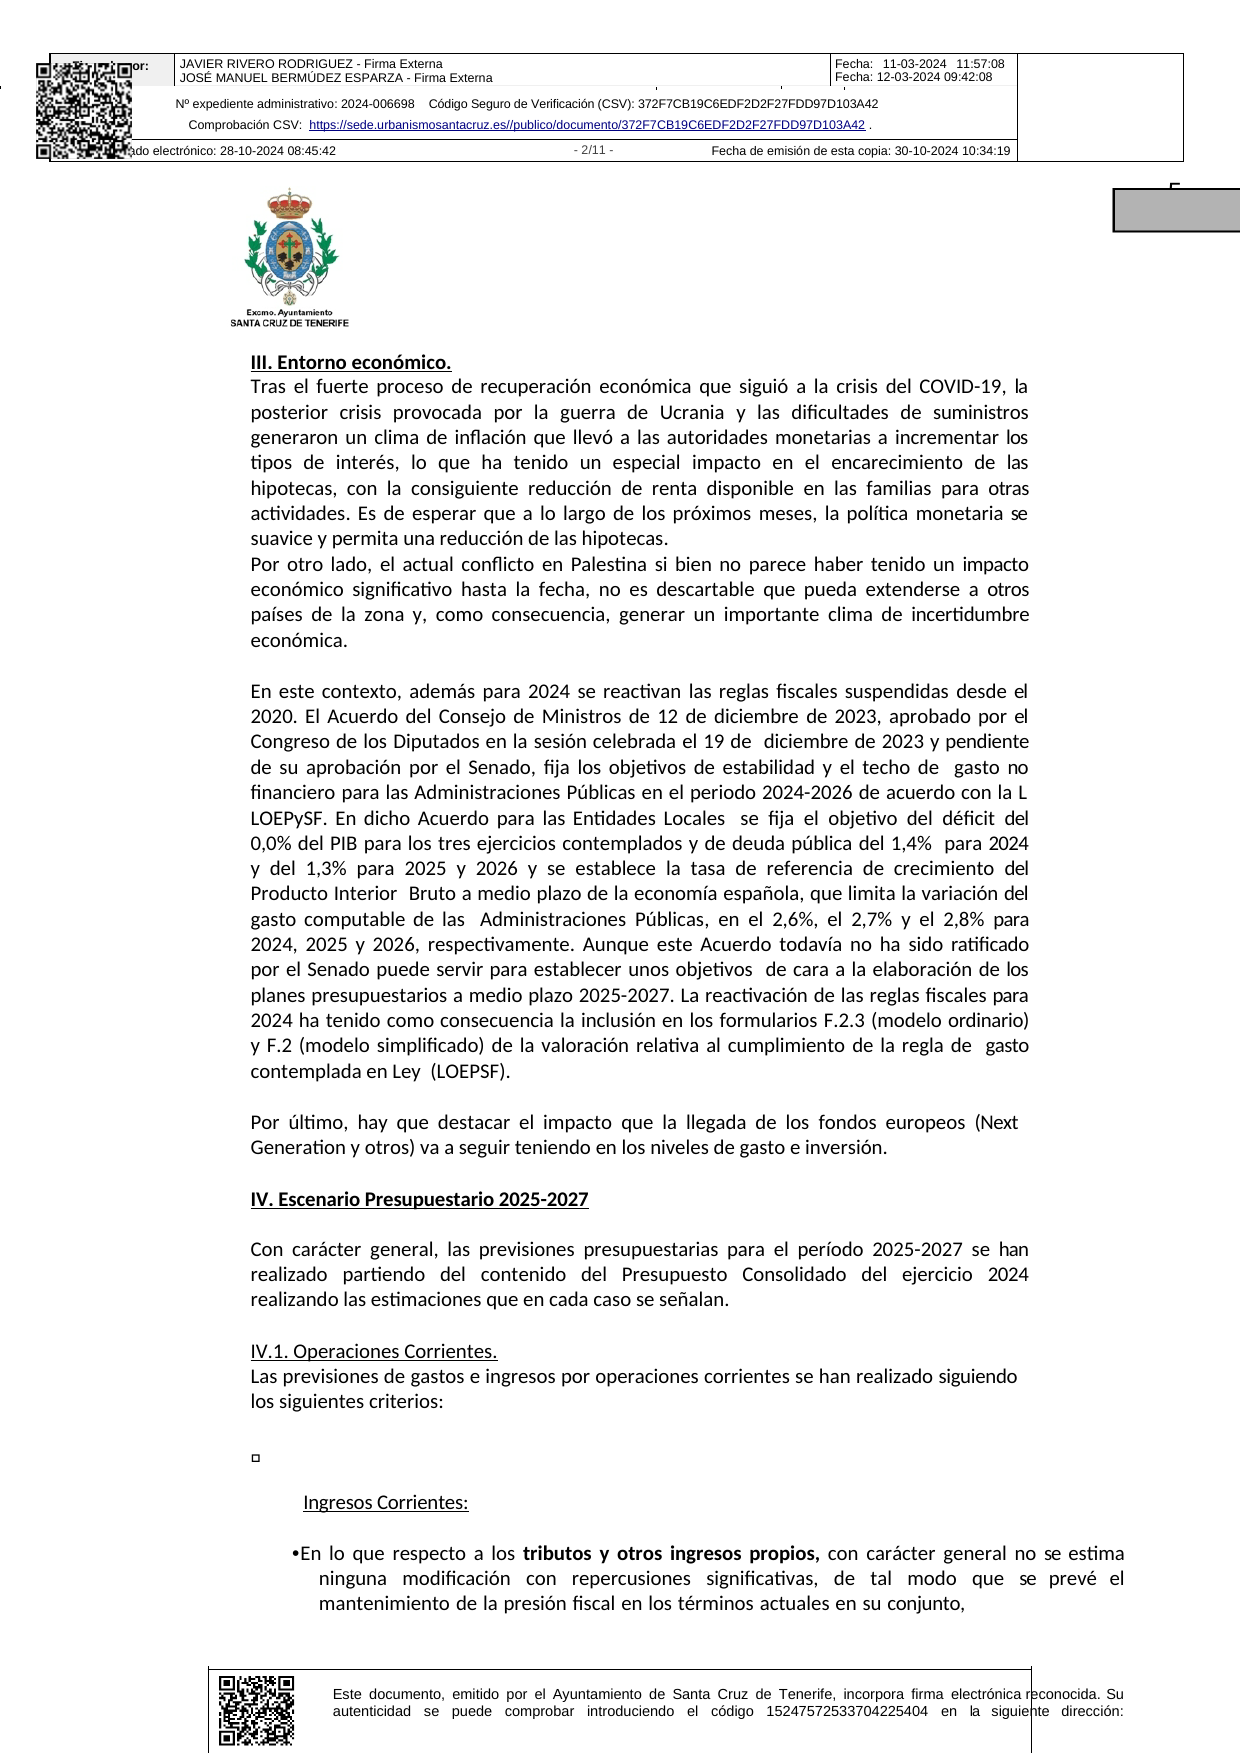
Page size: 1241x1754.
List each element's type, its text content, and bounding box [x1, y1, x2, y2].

text IV. Escenario Presupuestario 2025-2027 [250, 1189, 1190, 1210]
text Con carácter general, las previsiones presupuestarias para el período 2025-2027 se han realizado partiendo del contenido del Presupuesto Consolidado del ejercicio 2024 realizando las estimaciones que en cada caso se señalan. [250, 1236, 1030, 1312]
text •En lo que respecto a los tributos y otros ingresos propios, con carácter general no se estima ninguna modificación con repercusiones significativas, de tal modo que se prevé el mantenimiento de la presión fiscal en los términos actuales en su conjunto, [292, 1540, 1125, 1616]
text Ingresos Corrientes: [303, 1492, 1190, 1513]
table_header JAVIER RIVERO RODRIGUEZ - Firma Externa JOSÉ MANUEL BERMÚDEZ ESPARZA - Firma Externa [175, 54, 830, 85]
text Por último, hay que destacar el impacto que la llegada de los fondos europeos (Next Generation y otros) va a seguir teniendo en los niveles de gasto e inversión. [250, 1109, 1030, 1159]
table_cell Nº expediente administrativo: 2024-006698 Código Seguro de Verificación (CSV): 372F7CB19C6EDF2D2F27FDD97D103A42 Comprobación CSV: https://sede.urbanismosantacruz.es//publico/documento/372F7CB19C6EDF2D2F27FDD97D103A42 . [175, 86, 1017, 139]
text ฀ [250, 1436, 289, 1469]
table_cell [132, 73, 174, 85]
text Las previsiones de gastos e ingresos por operaciones corrientes se han realizado siguiendo los siguientes criterios: [250, 1363, 1030, 1413]
table_header Firmado por: [51, 54, 174, 73]
table_header [1018, 54, 1183, 161]
text III. Entorno económico. [250, 353, 1190, 373]
text 5 [1168, 177, 1190, 188]
table_header Fecha: 11-03-2024 11:57:08 Fecha: 12-03-2024 09:42:08 [831, 54, 1017, 85]
table_cell [132, 86, 175, 139]
table_cell Fecha de sellado electrónico: 28-10-2024 08:45:42 - 2/11 - Fecha de emisión de esta copia: 30-10-2024 10:34:19 [51, 140, 1017, 161]
text En este contexto, además para 2024 se reactivan las reglas fiscales suspendidas desde el 2020. El Acuerdo del Consejo de Ministros de 12 de diciembre de 2023, aprobado por el Congreso de los Diputados en la sesión celebrada el 19 de diciembre de 2023 y pendiente de su aprobación por el Senado, fija los objetivos de estabilidad y el techo de gasto no financiero para las Administraciones Públicas en el periodo 2024-2026 de acuerdo con la L LOEPySF. En dicho Acuerdo para las Entidades Locales se fija el objetivo del déficit del 0,0% del PIB para los tres ejercicios contemplados y de deuda pública del 1,4% para 2024 y del 1,3% para 2025 y 2026 y se establece la tasa de referencia de crecimiento del Producto Interior Bruto a medio plazo de la economía española, que limita la variación del gasto computable de las Administraciones Públicas, en el 2,6%, el 2,7% y el 2,8% para 2024, 2025 y 2026, respectivamente. Aunque este Acuerdo todavía no ha sido ratificado por el Senado puede servir para establecer unos objetivos de cara a la elaboración de los planes presupuestarios a medio plazo 2025-2027. La reactivación de las reglas fiscales para 2024 ha tenido como consecuencia la inclusión en los formularios F.2.3 (modelo ordinario) y F.2 (modelo simplificado) de la valoración relativa al cumplimiento de la regla de gasto contemplada en Ley (LOEPSF). [250, 678, 1030, 1083]
text Este documento, emitido por el Ayuntamiento de Santa Cruz de Tenerife, incorpora firma electrónica reconocida. Su autenticidad se puede comprobar introduciendo el código 15247572533704225404 en la siguiente dirección: https://sede.santacruzdetenerife.es/validacion [333, 1686, 1031, 1720]
text Por otro lado, el actual conflicto en Palestina si bien no parece haber tenido un impacto económico significativo hasta la fecha, no es descartable que pueda extenderse a otros países de la zona y, como consecuencia, generar un importante clima de incertidumbre económica. [250, 551, 1030, 652]
text Tras el fuerte proceso de recuperación económica que siguió a la crisis del COVID-19, la posterior crisis provocada por la guerra de Ucrania y las dificultades de suministros generaron un clima de inflación que llevó a las autoridades monetarias a incrementar los tipos de interés, lo que ha tenido un especial impacto en el encarecimiento de las hipotecas, con la consiguiente reducción de renta disponible en las familias para otras actividades. Es de esperar que a lo largo de los próximos meses, la política monetaria se suavice y permita una reducción de las hipotecas. [250, 374, 1030, 551]
text IV.1. Operaciones Corrientes. [250, 1342, 1190, 1363]
